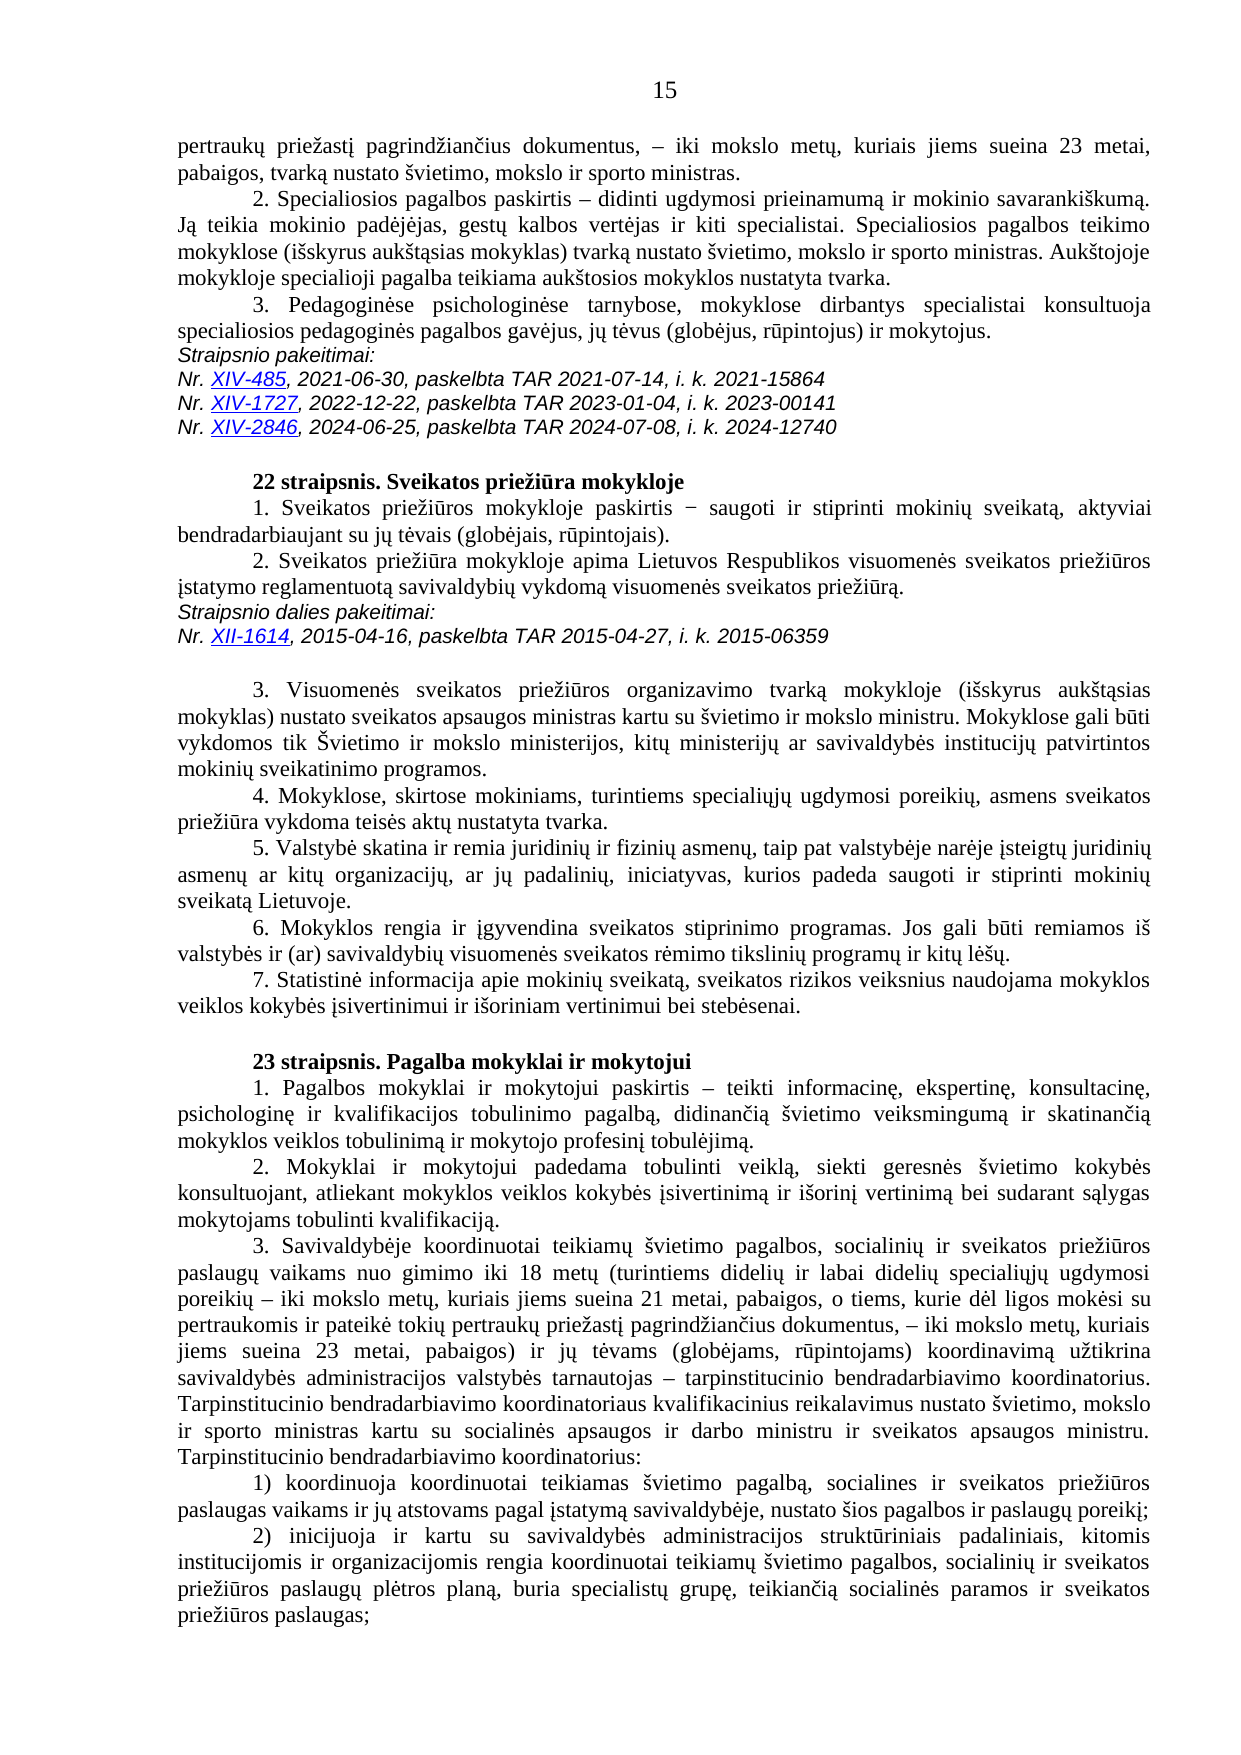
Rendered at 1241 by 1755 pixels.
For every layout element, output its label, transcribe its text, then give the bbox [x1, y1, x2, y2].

text Nr. XIV-2846, 2024-06-25, paskelbta TAR 2024-07-08, i. k. 2024-12740 [177, 415, 1152, 439]
text 22 straipsnis. Sveikatos priežiūra mokykloje [177, 468, 1152, 494]
text Nr. XII-1614, 2015-04-16, paskelbta TAR 2015-04-27, i. k. 2015-06359 [177, 624, 1152, 648]
text Nr. XIV-1727, 2022-12-22, paskelbta TAR 2023-01-04, i. k. 2023-00141 [177, 391, 1152, 415]
text 6. Mokyklos rengia ir įgyvendina sveikatos stiprinimo programas. Jos gali būti remiamos iš valstybės ir (ar) savivaldybių visuomenės sveikatos rėmimo tikslinių programų ir kitų lėšų. [177, 913, 1152, 966]
text 1. Pagalbos mokyklai ir mokytojui paskirtis – teikti informacinę, ekspertinę, konsultacinę, psichologinę ir kvalifikacijos tobulinimo pagalbą, didinančią švietimo veiksmingumą ir skatinančią mokyklos veiklos tobulinimą ir mokytojo profesinį tobulėjimą. [177, 1074, 1152, 1153]
text pertraukų priežastį pagrindžiančius dokumentus, – iki mokslo metų, kuriais jiems sueina 23 metai, pabaigos, tvarką nustato švietimo, mokslo ir sporto ministras. [177, 132, 1152, 185]
text 4. Mokyklose, skirtose mokiniams, turintiems specialiųjų ugdymosi poreikių, asmens sveikatos priežiūra vykdoma teisės aktų nustatyta tvarka. [177, 782, 1152, 834]
text 2. Sveikatos priežiūra mokykloje apima Lietuvos Respublikos visuomenės sveikatos priežiūros įstatymo reglamentuotą savivaldybių vykdomą visuomenės sveikatos priežiūrą. [177, 547, 1152, 600]
text 2. Mokyklai ir mokytojui padedama tobulinti veiklą, siekti geresnės švietimo kokybės konsultuojant, atliekant mokyklos veiklos kokybės įsivertinimą ir išorinį vertinimą bei sudarant sąlygas mokytojams tobulinti kvalifikaciją. [177, 1153, 1152, 1232]
text 3. Visuomenės sveikatos priežiūros organizavimo tvarką mokykloje (išskyrus aukštąsias mokyklas) nustato sveikatos apsaugos ministras kartu su švietimo ir mokslo ministru. Mokyklose gali būti vykdomos tik Švietimo ir mokslo ministerijos, kitų ministerijų ar savivaldybės institucijų patvirtintos mokinių sveikatinimo programos. [177, 676, 1152, 782]
text Straipsnio dalies pakeitimai: [177, 600, 1152, 624]
text 2) inicijuoja ir kartu su savivaldybės administracijos struktūriniais padaliniais, kitomis institucijomis ir organizacijomis rengia koordinuotai teikiamų švietimo pagalbos, socialinių ir sveikatos priežiūros paslaugų plėtros planą, buria specialistų grupę, teikiančią socialinės paramos ir sveikatos priežiūros paslaugas; [177, 1522, 1152, 1627]
text 2. Specialiosios pagalbos paskirtis – didinti ugdymosi prieinamumą ir mokinio savarankiškumą. Ją teikia mokinio padėjėjas, gestų kalbos vertėjas ir kiti specialistai. Specialiosios pagalbos teikimo mokyklose (išskyrus aukštąsias mokyklas) tvarką nustato švietimo, mokslo ir sporto ministras. Aukštojoje mokykloje specialioji pagalba teikiama aukštosios mokyklos nustatyta tvarka. [177, 185, 1152, 291]
text 7. Statistinė informacija apie mokinių sveikatą, sveikatos rizikos veiksnius naudojama mokyklos veiklos kokybės įsivertinimui ir išoriniam vertinimui bei stebėsenai. [177, 966, 1152, 1019]
text 3. Pedagoginėse psichologinėse tarnybose, mokyklose dirbantys specialistai konsultuoja specialiosios pedagoginės pagalbos gavėjus, jų tėvus (globėjus, rūpintojus) ir mokytojus. [177, 291, 1152, 343]
text Nr. XIV-485, 2021-06-30, paskelbta TAR 2021-07-14, i. k. 2021-15864 [177, 367, 1152, 391]
text 23 straipsnis. Pagalba mokyklai ir mokytojui [177, 1048, 1152, 1074]
text 5. Valstybė skatina ir remia juridinių ir fizinių asmenų, taip pat valstybėje narėje įsteigtų juridinių asmenų ar kitų organizacijų, ar jų padalinių, iniciatyvas, kurios padeda saugoti ir stiprinti mokinių sveikatą Lietuvoje. [177, 834, 1152, 913]
text 1. Sveikatos priežiūros mokykloje paskirtis − saugoti ir stiprinti mokinių sveikatą, aktyviai bendradarbiaujant su jų tėvais (globėjais, rūpintojais). [177, 494, 1152, 547]
text 1) koordinuoja koordinuotai teikiamas švietimo pagalbą, socialines ir sveikatos priežiūros paslaugas vaikams ir jų atstovams pagal įstatymą savivaldybėje, nustato šios pagalbos ir paslaugų poreikį; [177, 1469, 1152, 1522]
text 3. Savivaldybėje koordinuotai teikiamų švietimo pagalbos, socialinių ir sveikatos priežiūros paslaugų vaikams nuo gimimo iki 18 metų (turintiems didelių ir labai didelių specialiųjų ugdymosi poreikių – iki mokslo metų, kuriais jiems sueina 21 metai, pabaigos, o tiems, kurie dėl ligos mokėsi su pertraukomis ir pateikė tokių pertraukų priežastį pagrindžiančius dokumentus, – iki mokslo metų, kuriais jiems sueina 23 metai, pabaigos) ir jų tėvams (globėjams, rūpintojams) koordinavimą užtikrina savivaldybės administracijos valstybės tarnautojas – tarpinstitucinio bendradarbiavimo koordinatorius. Tarpinstitucinio bendradarbiavimo koordinatoriaus kvalifikacinius reikalavimus nustato švietimo, mokslo ir sporto ministras kartu su socialinės apsaugos ir darbo ministru ir sveikatos apsaugos ministru. Tarpinstitucinio bendradarbiavimo koordinatorius: [177, 1232, 1152, 1469]
text Straipsnio pakeitimai: [177, 343, 1152, 367]
